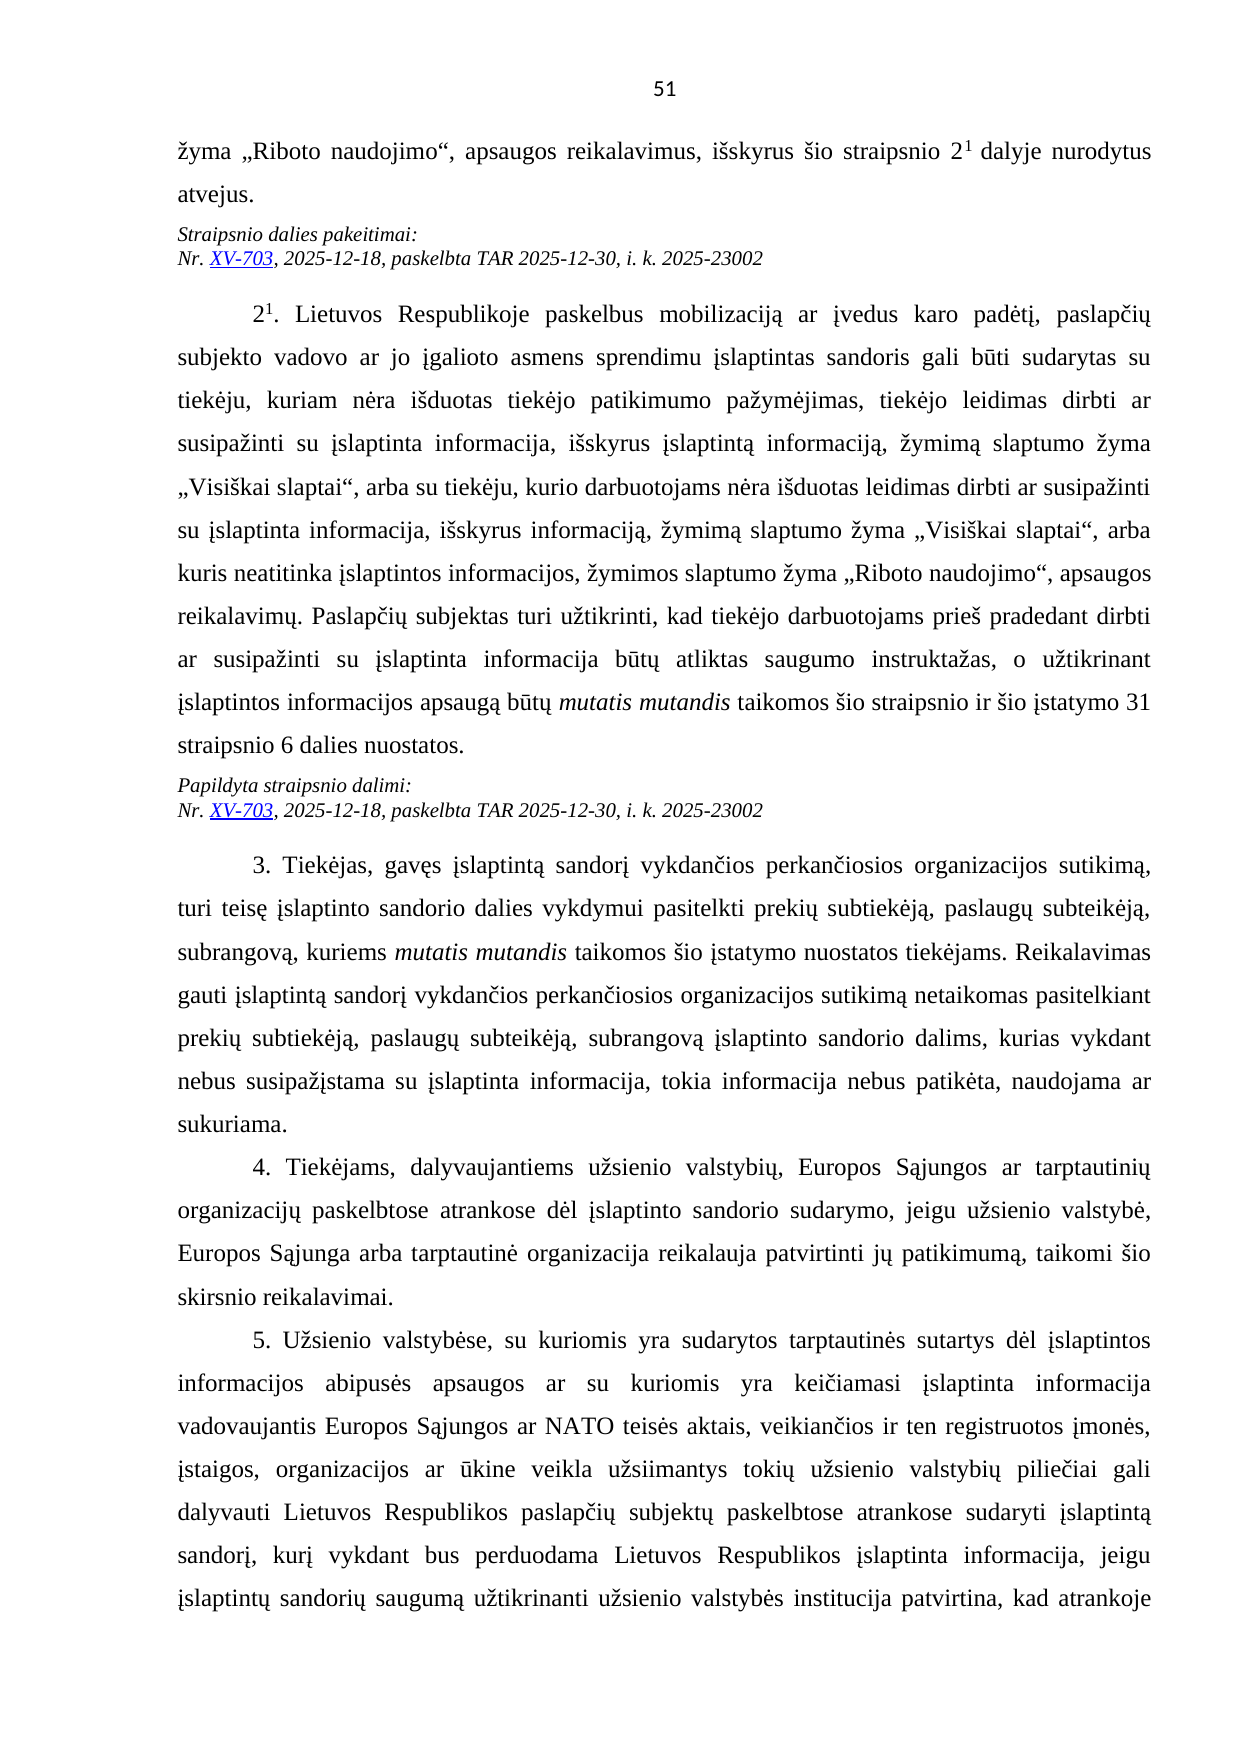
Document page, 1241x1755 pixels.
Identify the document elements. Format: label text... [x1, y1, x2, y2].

text 21. Lietuvos Respublikoje paskelbus mobilizaciją ar įvedus karo padėtį, paslapčių subjekto vadovo ar jo įgalioto asmens sprendimu įslaptintas sandoris gali būti sudarytas su tiekėju, kuriam nėra išduotas tiekėjo patikimumo pažymėjimas, tiekėjo leidimas dirbti ar susipažinti su įslaptinta informacija, išskyrus įslaptintą informaciją, žymimą slaptumo žyma „Visiškai slaptai“, arba su tiekėju, kurio darbuotojams nėra išduotas leidimas dirbti ar susipažinti su įslaptinta informacija, išskyrus informaciją, žymimą slaptumo žyma „Visiškai slaptai“, arba kuris neatitinka įslaptintos informacijos, žymimos slaptumo žyma „Riboto naudojimo“, apsaugos reikalavimų. Paslapčių subjektas turi užtikrinti, kad tiekėjo darbuotojams prieš pradedant dirbti ar susipažinti su įslaptinta informacija būtų atliktas saugumo instruktažas, o užtikrinant įslaptintos informacijos apsaugą būtų mutatis mutandis taikomos šio straipsnio ir šio įstatymo 31 straipsnio 6 dalies nuostatos. [177, 299, 1152, 759]
text Straipsnio dalies pakeitimai: [177, 222, 1152, 246]
text žyma „Riboto naudojimo“, apsaugos reikalavimus, išskyrus šio straipsnio 21 dalyje nurodytus atvejus. [177, 136, 1152, 208]
text 3. Tiekėjas, gavęs įslaptintą sandorį vykdančios perkančiosios organizacijos sutikimą, turi teisę įslaptinto sandorio dalies vykdymui pasitelkti prekių subtiekėją, paslaugų subteikėją, subrangovą, kuriems mutatis mutandis taikomos šio įstatymo nuostatos tiekėjams. Reikalavimas gauti įslaptintą sandorį vykdančios perkančiosios organizacijos sutikimą netaikomas pasitelkiant prekių subtiekėją, paslaugų subteikėją, subrangovą įslaptinto sandorio dalims, kurias vykdant nebus susipažįstama su įslaptinta informacija, tokia informacija nebus patikėta, naudojama ar sukuriama. [177, 850, 1152, 1138]
text Nr. XV-703, 2025-12-18, paskelbta TAR 2025-12-30, i. k. 2025-23002 [177, 246, 1152, 270]
text 5. Užsienio valstybėse, su kuriomis yra sudarytos tarptautinės sutartys dėl įslaptintos informacijos abipusės apsaugos ar su kuriomis yra keičiamasi įslaptinta informacija vadovaujantis Europos Sąjungos ar NATO teisės aktais, veikiančios ir ten registruotos įmonės, įstaigos, organizacijos ar ūkine veikla užsiimantys tokių užsienio valstybių piliečiai gali dalyvauti Lietuvos Respublikos paslapčių subjektų paskelbtose atrankose sudaryti įslaptintą sandorį, kurį vykdant bus perduodama Lietuvos Respublikos įslaptinta informacija, jeigu įslaptintų sandorių saugumą užtikrinanti užsienio valstybės institucija patvirtina, kad atrankoje [177, 1325, 1152, 1612]
text Papildyta straipsnio dalimi: [177, 773, 1152, 797]
text Nr. XV-703, 2025-12-18, paskelbta TAR 2025-12-30, i. k. 2025-23002 [177, 797, 1152, 822]
text 4. Tiekėjams, dalyvaujantiems užsienio valstybių, Europos Sąjungos ar tarptautinių organizacijų paskelbtose atrankose dėl įslaptinto sandorio sudarymo, jeigu užsienio valstybė, Europos Sąjunga arba tarptautinė organizacija reikalauja patvirtinti jų patikimumą, taikomi šio skirsnio reikalavimai. [177, 1152, 1152, 1310]
